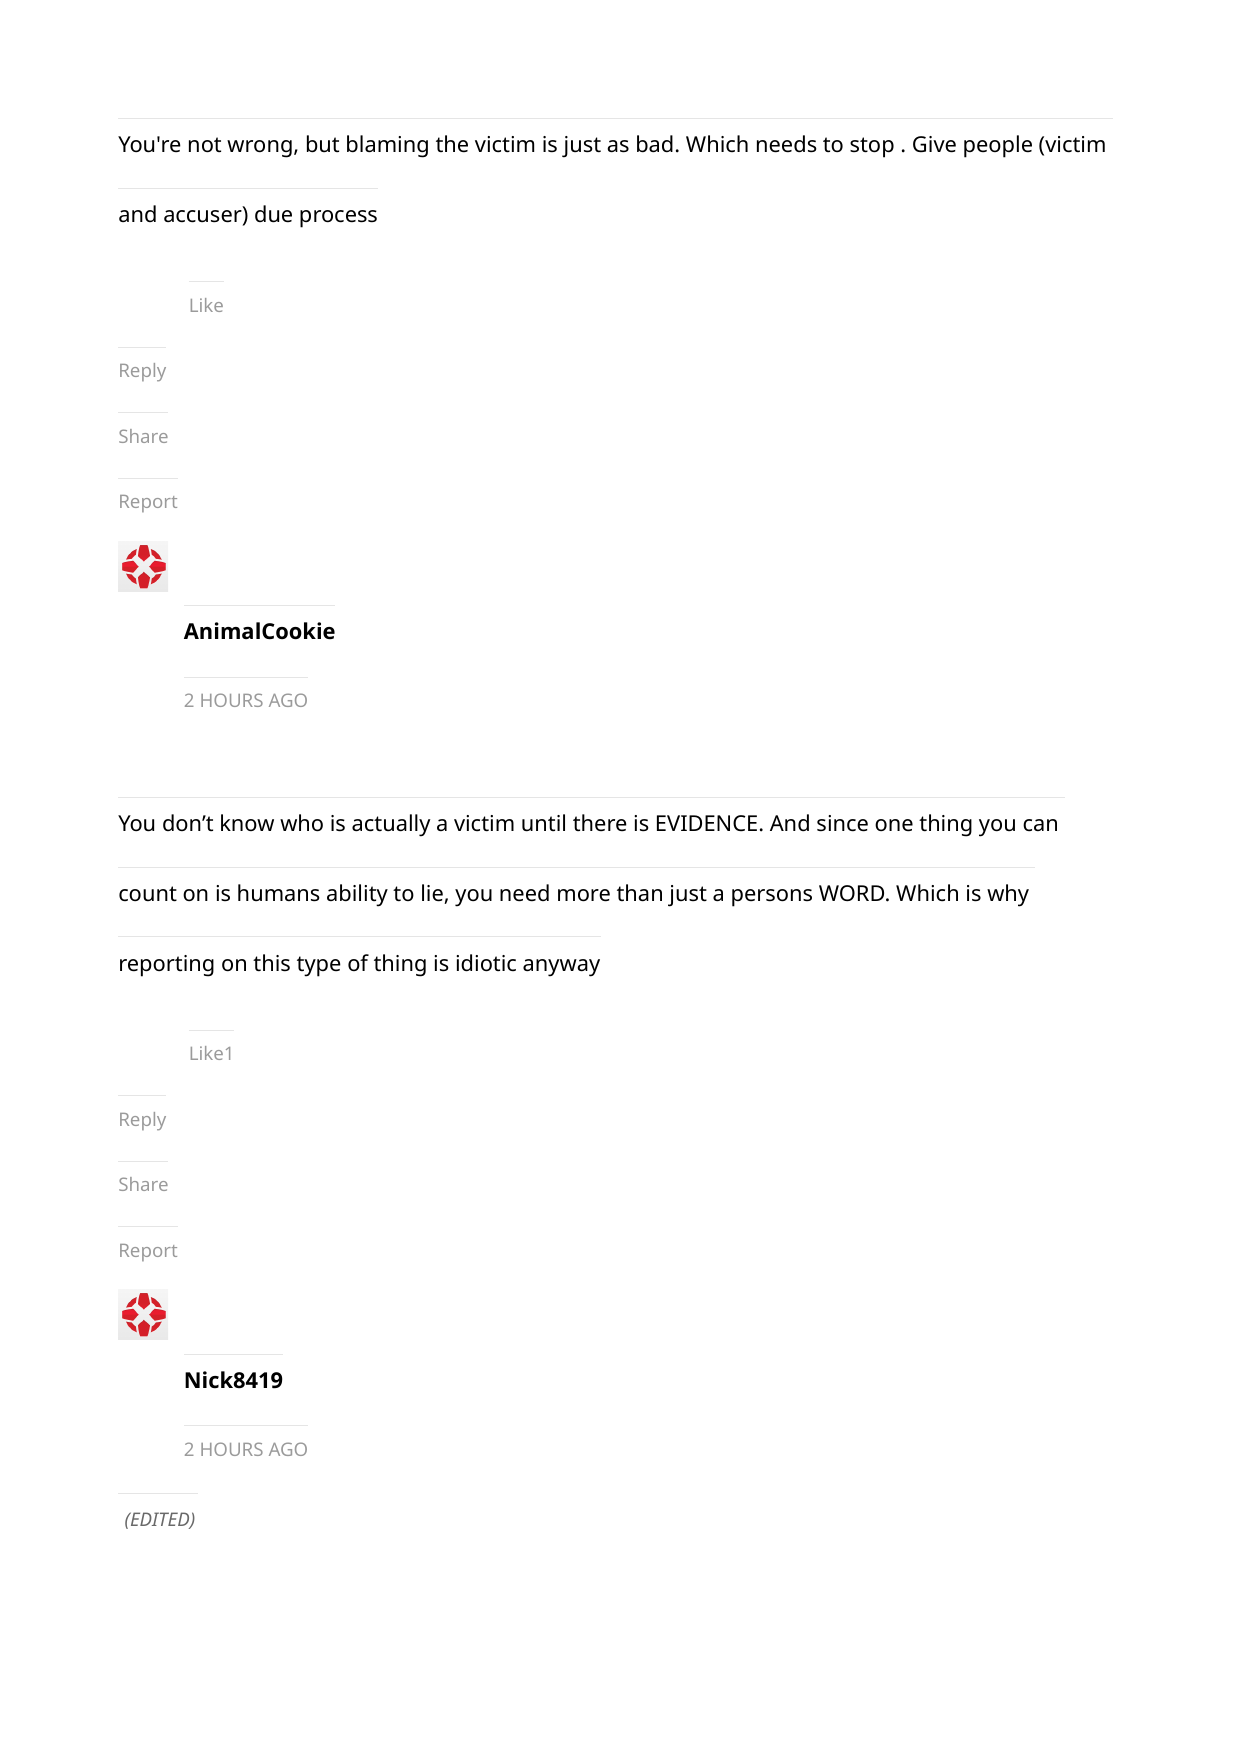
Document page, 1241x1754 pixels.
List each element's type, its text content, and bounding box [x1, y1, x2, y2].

text AnimalCookie [184, 605, 1114, 646]
text Nick8419 [184, 1353, 1114, 1394]
text Like1 [188, 1030, 1122, 1066]
text Report [118, 477, 1122, 514]
picture [118, 1289, 169, 1340]
text 2 HOURS AGO [184, 677, 1117, 713]
picture [118, 541, 169, 592]
text You don’t know who is actually a victim until there is EVIDENCE. And since one thing you can count on is humans ability to lie, you need more than just a persons WORD. Which is why reporting on this type of thing is idiotic anyway [118, 797, 1122, 977]
text Share [118, 1161, 1122, 1197]
text 2 HOURS AGO [184, 1425, 1117, 1462]
text (EDITED) [118, 1492, 1122, 1532]
text Share [118, 412, 1122, 448]
text Reply [118, 1095, 1122, 1132]
text Report [118, 1226, 1122, 1262]
text Reply [118, 347, 1122, 383]
text You're not wrong, but blaming the victim is just as bad. Which needs to stop . Give people (victim and accuser) due process [118, 118, 1122, 229]
text Like [188, 281, 1122, 318]
